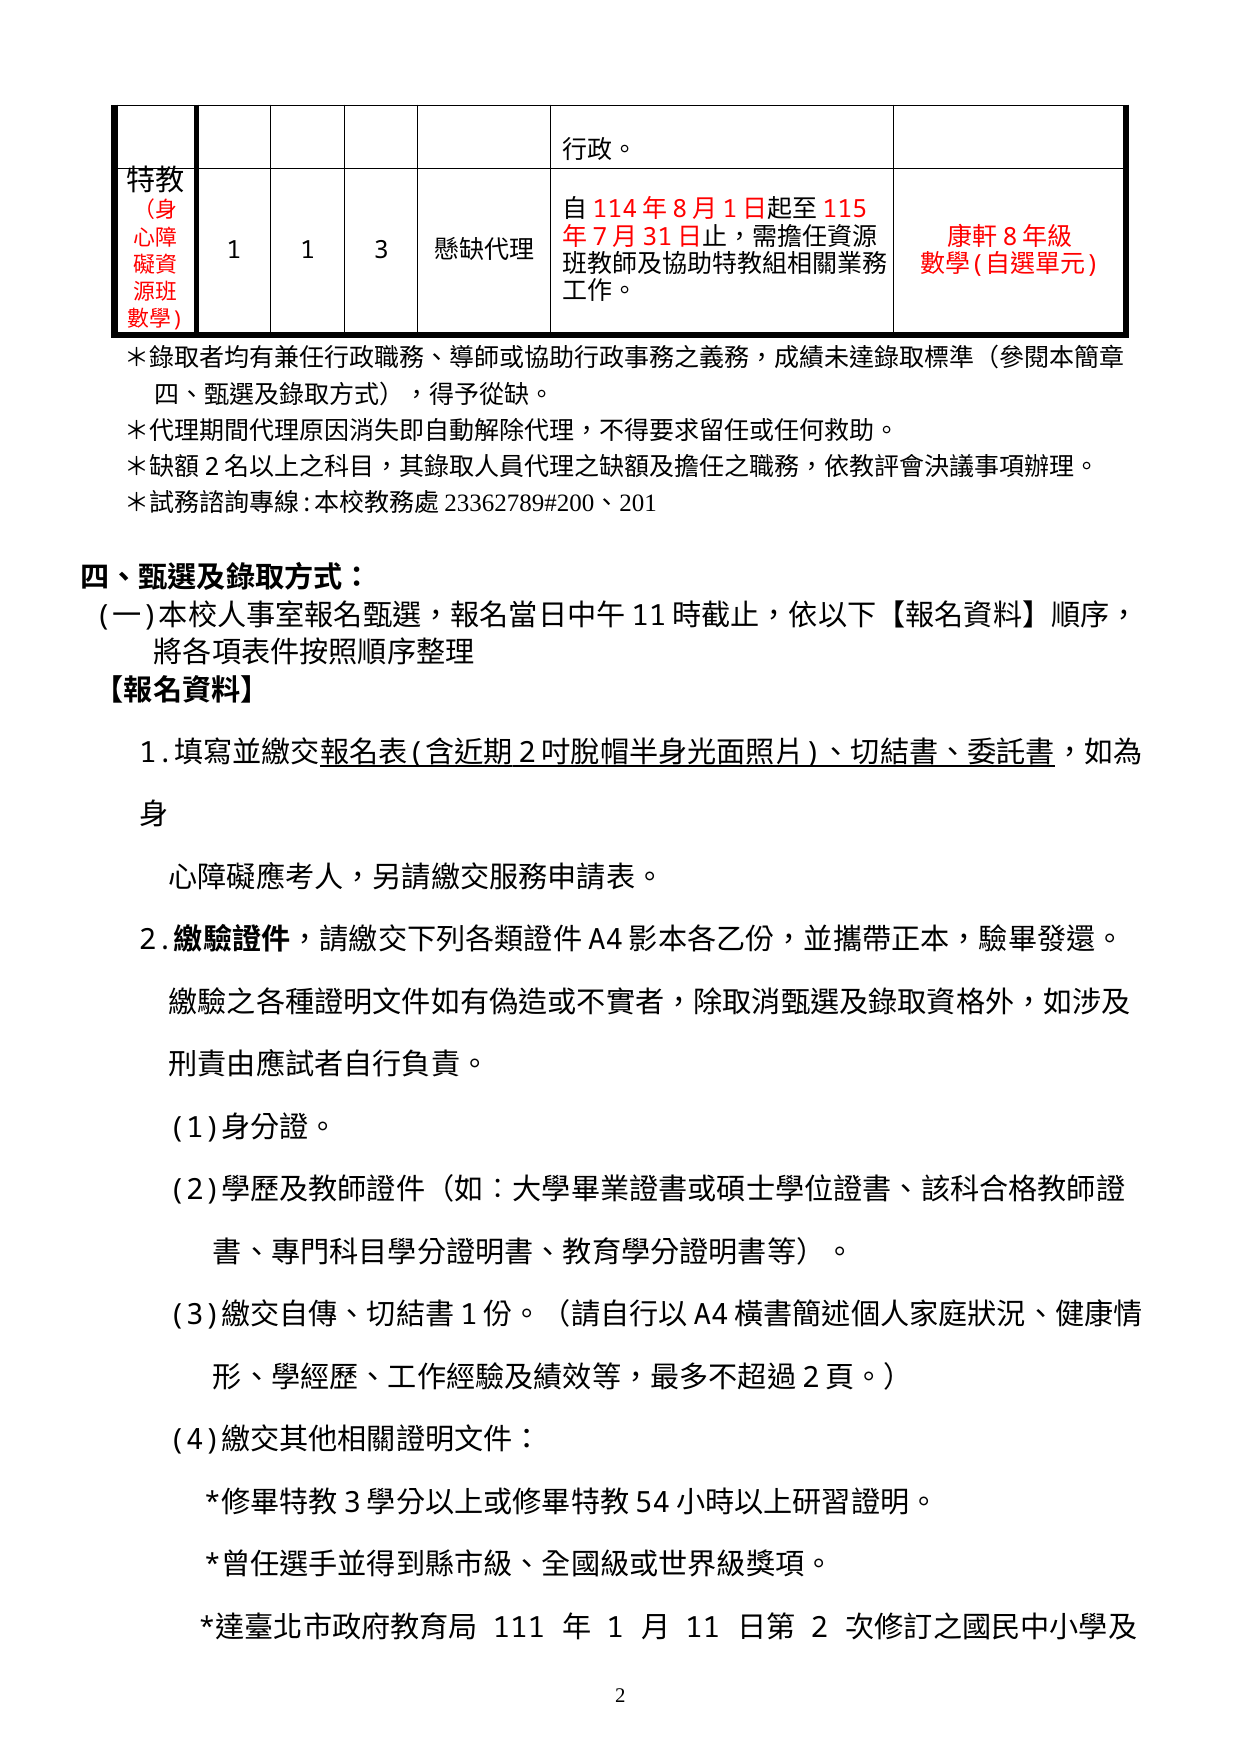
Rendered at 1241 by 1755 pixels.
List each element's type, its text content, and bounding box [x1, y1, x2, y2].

table_cell [345, 106, 417, 168]
table_cell [894, 106, 1123, 168]
table_cell [118, 106, 194, 168]
table_cell 1 [199, 169, 270, 332]
table_cell 3 [345, 169, 417, 332]
text ＊試務諮詢專線:本校教務處23362789#200、201 [124, 483, 1158, 519]
text 1.填寫並繳交報名表(含近期2吋脫帽半身光面照片)、切結書、委託書，如為身 [139, 708, 1146, 833]
text ＊缺額2名以上之科目，其錄取人員代理之缺額及擔任之職務，依教評會決議事項辦理。 [79, 447, 1240, 483]
text (2)學歷及教師證件（如︰大學畢業證書或碩士學位證書、該科合格教師證書、專門科目學分證明書、教育學分證明書等）。 [168, 1145, 1146, 1270]
table_cell [199, 106, 270, 168]
text *達臺北市政府教育局 111 年 1 月 11 日第 2 次修訂之國民中小學及 [198, 1583, 1146, 1645]
text 【報名資料】 [94, 670, 1143, 708]
text (一)本校人事室報名甄選，報名當日中午11時截止，依以下【報名資料】順序，將各項表件按照順序整理 [94, 595, 1143, 670]
table_cell 特教（身心障礙資源班數學) [118, 169, 194, 332]
table_cell 行政。 [551, 106, 893, 168]
table_cell [418, 106, 550, 168]
text ＊代理期間代理原因消失即自動解除代理，不得要求留任或任何救助。 [79, 410, 1158, 447]
text (4)繳交其他相關證明文件： [168, 1395, 1146, 1458]
text *曾任選手並得到縣市級、全國級或世界級獎項。 [168, 1520, 1146, 1583]
text 四、甄選及錄取方式），得予從缺。 [79, 374, 1146, 410]
text 2.繳驗證件，請繳交下列各類證件A4影本各乙份，並攜帶正本，驗畢發還。繳驗之各種證明文件如有偽造或不實者，除取消甄選及錄取資格外，如涉及刑責由應試者自行負責。 [139, 895, 1146, 1083]
text *修畢特教3學分以上或修畢特教54小時以上研習證明。 [168, 1458, 1146, 1520]
table_cell 自114年8月1日起至115年7月31日止，需擔任資源班教師及協助特教組相關業務工作。 [551, 169, 893, 332]
table_cell 康軒8年級 數學(自選單元) [894, 169, 1123, 332]
table_cell [271, 106, 344, 168]
text 心障礙應考人，另請繳交服務申請表。 [168, 833, 1146, 895]
table_cell 1 [271, 169, 344, 332]
text ＊錄取者均有兼任行政職務、導師或協助行政事務之義務，成績未達錄取標準（參閱本簡章 [79, 338, 1146, 374]
text (1)身分證。 [168, 1083, 1146, 1145]
text 四、甄選及錄取方式： [80, 553, 1146, 595]
text (3)繳交自傳、切結書1份。（請自行以A4橫書簡述個人家庭狀況、健康情形、學經歷、工作經驗及績效等，最多不超過2頁。） [168, 1270, 1146, 1395]
table_cell 懸缺代理 [418, 169, 550, 332]
